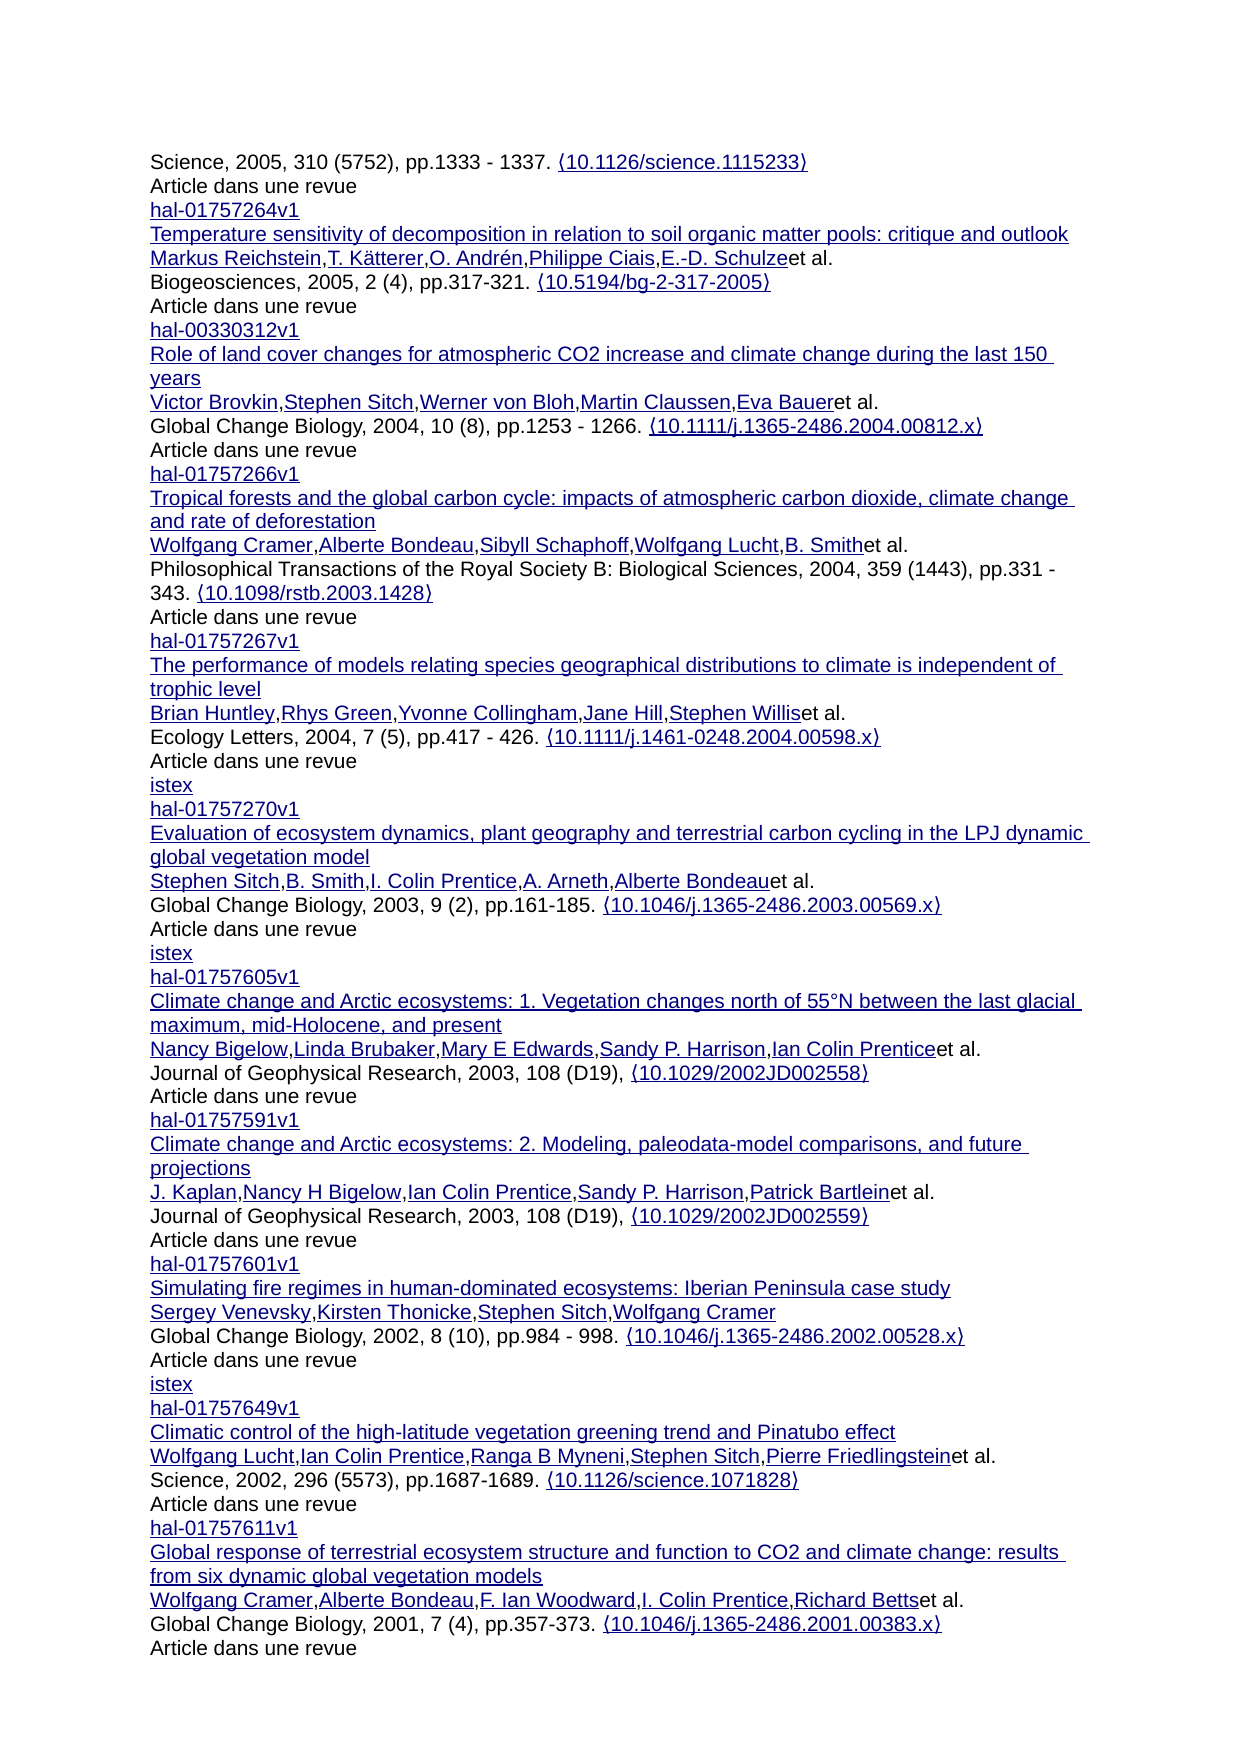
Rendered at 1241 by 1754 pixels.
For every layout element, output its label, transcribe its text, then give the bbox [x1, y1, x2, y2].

table_cell Evaluation of ecosystem dynamics, plant geography and terrestrial carbon cycling in the LPJ dynamic [150, 821, 1090, 842]
table_cell Role of land cover changes for atmospheric CO2 increase and climate change during the last 150 years Victor Brovkin,Stephen Sitch,Werner von Bloh,Martin Claussen,Eva Baueret al. Global Change Biology, 2004, 10 (8), pp.1253 - 1266. ⟨10.1111/j.1365-2486.2004.00812.x⟩ Article dans une revue hal-01757266v1 [150, 342, 1090, 485]
table_cell Simulating fire regimes in human-dominated ecosystems: Iberian Peninsula case study Sergey Venevsky,Kirsten Thonicke,Stephen Sitch,Wolfgang Cramer Global Change Biology, 2002, 8 (10), pp.984 - 998. ⟨10.1046/j.1365-2486.2002.00528.x⟩ Article dans une revue istex hal-01757649v1 [150, 1276, 1090, 1420]
table_cell Temperature sensitivity of decomposition in relation to soil organic matter pools: critique and outlook Markus Reichstein,T. Kätterer,O. Andrén,Philippe Ciais,E.-D. Schulzeet al. Biogeosciences, 2005, 2 (4), pp.317-321. ⟨10.5194/bg-2-317-2005⟩ Article dans une revue hal-00330312v1 [150, 222, 1090, 342]
table_cell Climatic control of the high-latitude vegetation greening trend and Pinatubo effect Wolfgang Lucht,Ian Colin Prentice,Ranga B Myneni,Stephen Sitch,Pierre Friedlingsteinet al. Science, 2002, 296 (5573), pp.1687-1689. ⟨10.1126/science.1071828⟩ Article dans une revue hal-01757611v1 [150, 1420, 1090, 1539]
table_cell Science, 2005, 310 (5752), pp.1333 - 1337. ⟨10.1126/science.1115233⟩ Article dans une revue hal-01757264v1 [150, 150, 1090, 222]
table_cell global vegetation model Stephen Sitch,B. Smith,I. Colin Prentice,A. Arneth,Alberte Bondeauet al. Global Change Biology, 2003, 9 (2), pp.161-185. ⟨10.1046/j.1365-2486.2003.00569.x⟩ Article dans une revue istex hal-01757605v1 [150, 843, 1090, 988]
table_cell Global response of terrestrial ecosystem structure and function to CO2 and climate change: results from six dynamic global vegetation models Wolfgang Cramer,Alberte Bondeau,F. Ian Woodward,I. Colin Prentice,Richard Bettset al. Global Change Biology, 2001, 7 (4), pp.357-373. ⟨10.1046/j.1365-2486.2001.00383.x⟩ Article dans une revue [150, 1540, 1090, 1659]
table_cell Tropical forests and the global carbon cycle: impacts of atmospheric carbon dioxide, climate change and rate of deforestation Wolfgang Cramer,Alberte Bondeau,Sibyll Schaphoff,Wolfgang Lucht,B. Smithet al. Philosophical Transactions of the Royal Society B: Biological Sciences, 2004, 359 (1443), pp.331 - 343. ⟨10.1098/rstb.2003.1428⟩ Article dans une revue hal-01757267v1 [150, 485, 1090, 653]
table_cell The performance of models relating species geographical distributions to climate is independent of trophic level Brian Huntley,Rhys Green,Yvonne Collingham,Jane Hill,Stephen Williset al. Ecology Letters, 2004, 7 (5), pp.417 - 426. ⟨10.1111/j.1461-0248.2004.00598.x⟩ Article dans une revue istex hal-01757270v1 [150, 653, 1090, 821]
table_cell Climate change and Arctic ecosystems: 1. Vegetation changes north of 55°N between the last glacial maximum, mid-Holocene, and present Nancy Bigelow,Linda Brubaker,Mary E Edwards,Sandy P. Harrison,Ian Colin Prenticeet al. Journal of Geophysical Research, 2003, 108 (D19), ⟨10.1029/2002JD002558⟩ Article dans une revue hal-01757591v1 [150, 989, 1090, 1132]
table_cell Climate change and Arctic ecosystems: 2. Modeling, paleodata-model comparisons, and future projections J. Kaplan,Nancy H Bigelow,Ian Colin Prentice,Sandy P. Harrison,Patrick Bartleinet al. Journal of Geophysical Research, 2003, 108 (D19), ⟨10.1029/2002JD002559⟩ Article dans une revue hal-01757601v1 [150, 1132, 1090, 1276]
